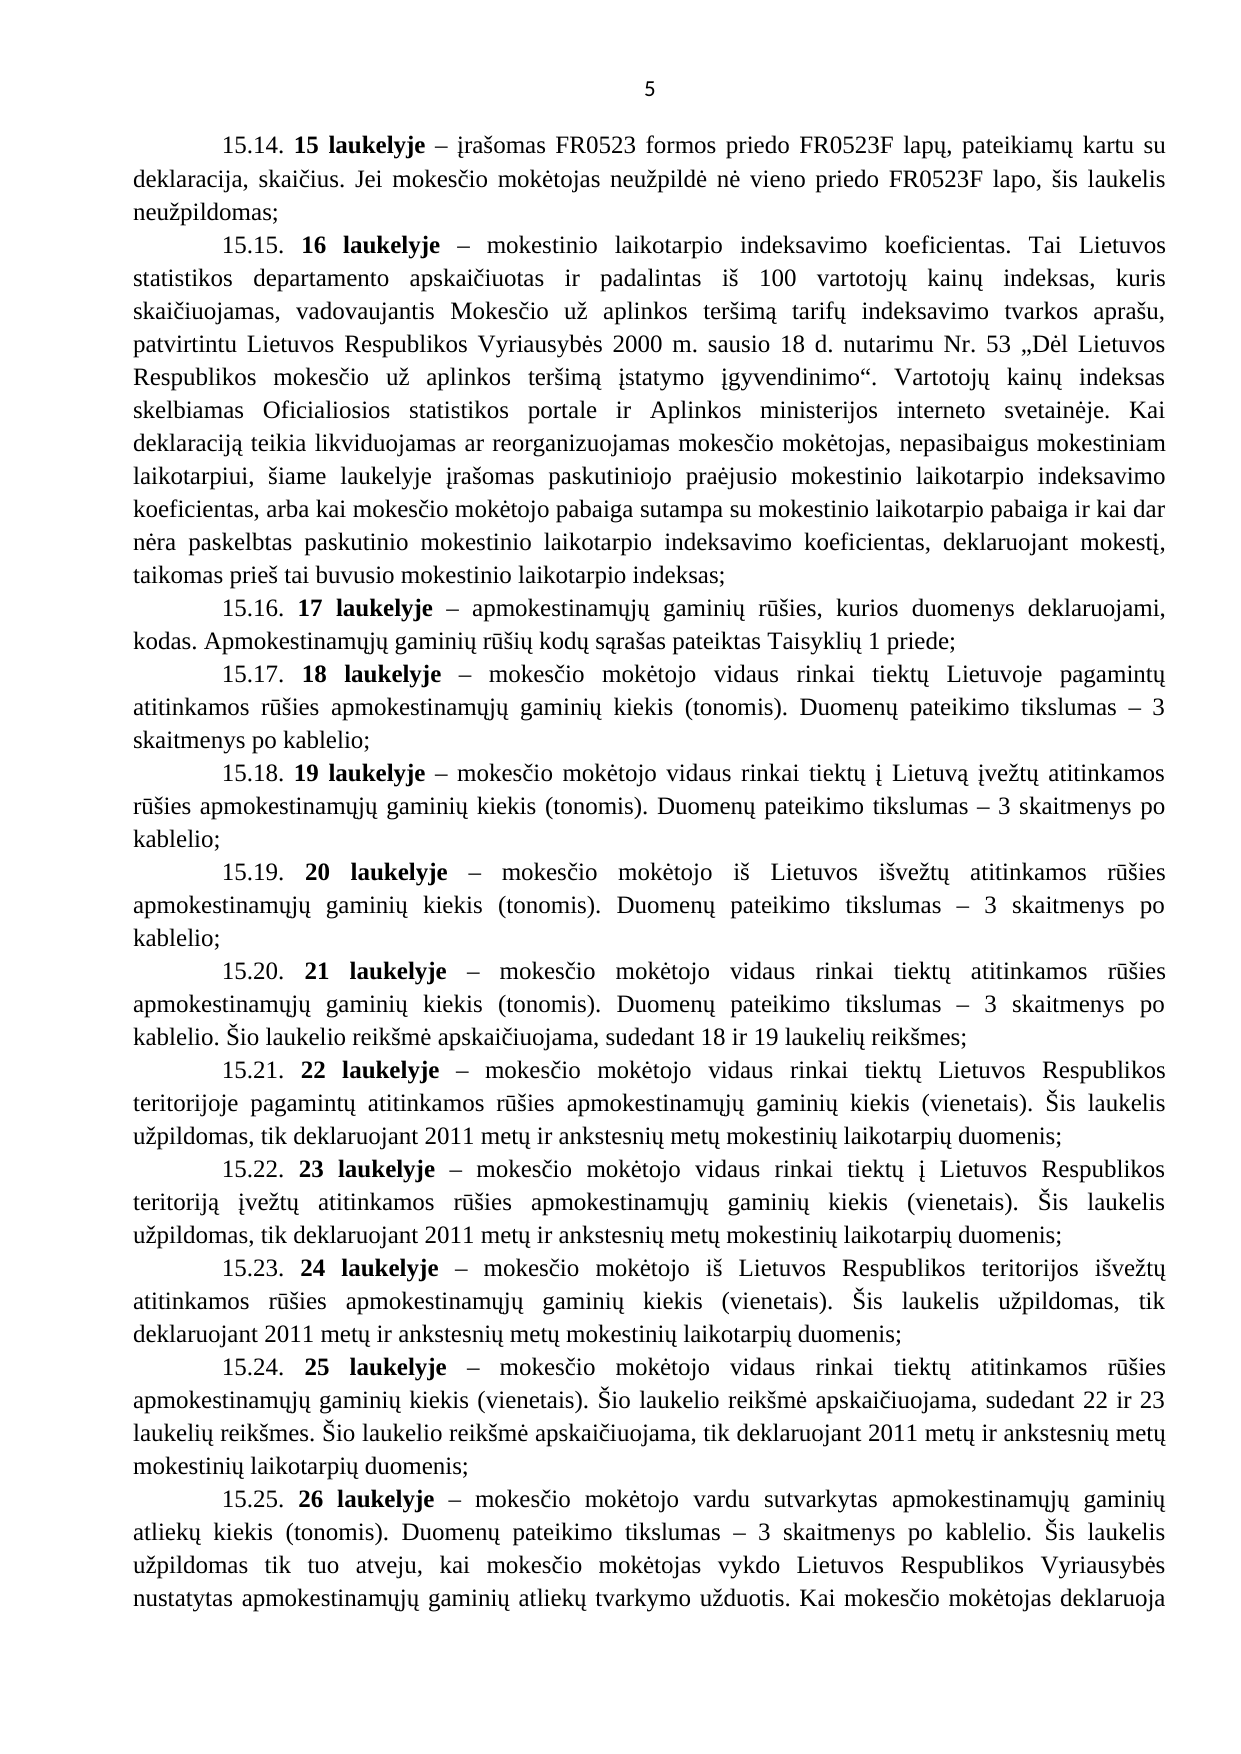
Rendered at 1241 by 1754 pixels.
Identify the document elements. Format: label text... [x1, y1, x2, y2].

text 15.16. 17 laukelyje – apmokestinamųjų gaminių rūšies, kurios duomenys deklaruojami, kodas. Apmokestinamųjų gaminių rūšių kodų sąrašas pateiktas Taisyklių 1 priede; [133, 593, 1167, 655]
text 15.18. 19 laukelyje – mokesčio mokėtojo vidaus rinkai tiektų į Lietuvą įvežtų atitinkamos rūšies apmokestinamųjų gaminių kiekis (tonomis). Duomenų pateikimo tikslumas – 3 skaitmenys po kablelio; [133, 758, 1167, 853]
text 15.25. 26 laukelyje – mokesčio mokėtojo vardu sutvarkytas apmokestinamųjų gaminių atliekų kiekis (tonomis). Duomenų pateikimo tikslumas – 3 skaitmenys po kablelio. Šis laukelis užpildomas tik tuo atveju, kai mokesčio mokėtojas vykdo Lietuvos Respublikos Vyriausybės nustatytas apmokestinamųjų gaminių atliekų tvarkymo užduotis. Kai mokesčio mokėtojas deklaruoja [133, 1484, 1167, 1612]
text 15.22. 23 laukelyje – mokesčio mokėtojo vidaus rinkai tiektų į Lietuvos Respublikos teritoriją įvežtų atitinkamos rūšies apmokestinamųjų gaminių kiekis (vienetais). Šis laukelis užpildomas, tik deklaruojant 2011 metų ir ankstesnių metų mokestinių laikotarpių duomenis; [133, 1154, 1167, 1249]
text 15.21. 22 laukelyje – mokesčio mokėtojo vidaus rinkai tiektų Lietuvos Respublikos teritorijoje pagamintų atitinkamos rūšies apmokestinamųjų gaminių kiekis (vienetais). Šis laukelis užpildomas, tik deklaruojant 2011 metų ir ankstesnių metų mokestinių laikotarpių duomenis; [133, 1055, 1167, 1150]
text 15.14. 15 laukelyje – įrašomas FR0523 formos priedo FR0523F lapų, pateikiamų kartu su deklaracija, skaičius. Jei mokesčio mokėtojas neužpildė nė vieno priedo FR0523F lapo, šis laukelis neužpildomas; [133, 131, 1167, 225]
text 15.24. 25 laukelyje – mokesčio mokėtojo vidaus rinkai tiektų atitinkamos rūšies apmokestinamųjų gaminių kiekis (vienetais). Šio laukelio reikšmė apskaičiuojama, sudedant 22 ir 23 laukelių reikšmes. Šio laukelio reikšmė apskaičiuojama, tik deklaruojant 2011 metų ir ankstesnių metų mokestinių laikotarpių duomenis; [133, 1352, 1167, 1480]
text 15.19. 20 laukelyje – mokesčio mokėtojo iš Lietuvos išvežtų atitinkamos rūšies apmokestinamųjų gaminių kiekis (tonomis). Duomenų pateikimo tikslumas – 3 skaitmenys po kablelio; [133, 857, 1167, 952]
text 15.20. 21 laukelyje – mokesčio mokėtojo vidaus rinkai tiektų atitinkamos rūšies apmokestinamųjų gaminių kiekis (tonomis). Duomenų pateikimo tikslumas – 3 skaitmenys po kablelio. Šio laukelio reikšmė apskaičiuojama, sudedant 18 ir 19 laukelių reikšmes; [133, 956, 1167, 1051]
text 15.17. 18 laukelyje – mokesčio mokėtojo vidaus rinkai tiektų Lietuvoje pagamintų atitinkamos rūšies apmokestinamųjų gaminių kiekis (tonomis). Duomenų pateikimo tikslumas – 3 skaitmenys po kablelio; [133, 659, 1167, 754]
text 15.15. 16 laukelyje – mokestinio laikotarpio indeksavimo koeficientas. Tai Lietuvos statistikos departamento apskaičiuotas ir padalintas iš 100 vartotojų kainų indeksas, kuris skaičiuojamas, vadovaujantis Mokesčio už aplinkos teršimą tarifų indeksavimo tvarkos aprašu, patvirtintu Lietuvos Respublikos Vyriausybės 2000 m. sausio 18 d. nutarimu Nr. 53 „Dėl Lietuvos Respublikos mokesčio už aplinkos teršimą įstatymo įgyvendinimo“. Vartotojų kainų indeksas skelbiamas Oficialiosios statistikos portale ir Aplinkos ministerijos interneto svetainėje. Kai deklaraciją teikia likviduojamas ar reorganizuojamas mokesčio mokėtojas, nepasibaigus mokestiniam laikotarpiui, šiame laukelyje įrašomas paskutiniojo praėjusio mokestinio laikotarpio indeksavimo koeficientas, arba kai mokesčio mokėtojo pabaiga sutampa su mokestinio laikotarpio pabaiga ir kai dar nėra paskelbtas paskutinio mokestinio laikotarpio indeksavimo koeficientas, deklaruojant mokestį, taikomas prieš tai buvusio mokestinio laikotarpio indeksas; [133, 230, 1167, 589]
text 15.23. 24 laukelyje – mokesčio mokėtojo iš Lietuvos Respublikos teritorijos išvežtų atitinkamos rūšies apmokestinamųjų gaminių kiekis (vienetais). Šis laukelis užpildomas, tik deklaruojant 2011 metų ir ankstesnių metų mokestinių laikotarpių duomenis; [133, 1253, 1167, 1348]
